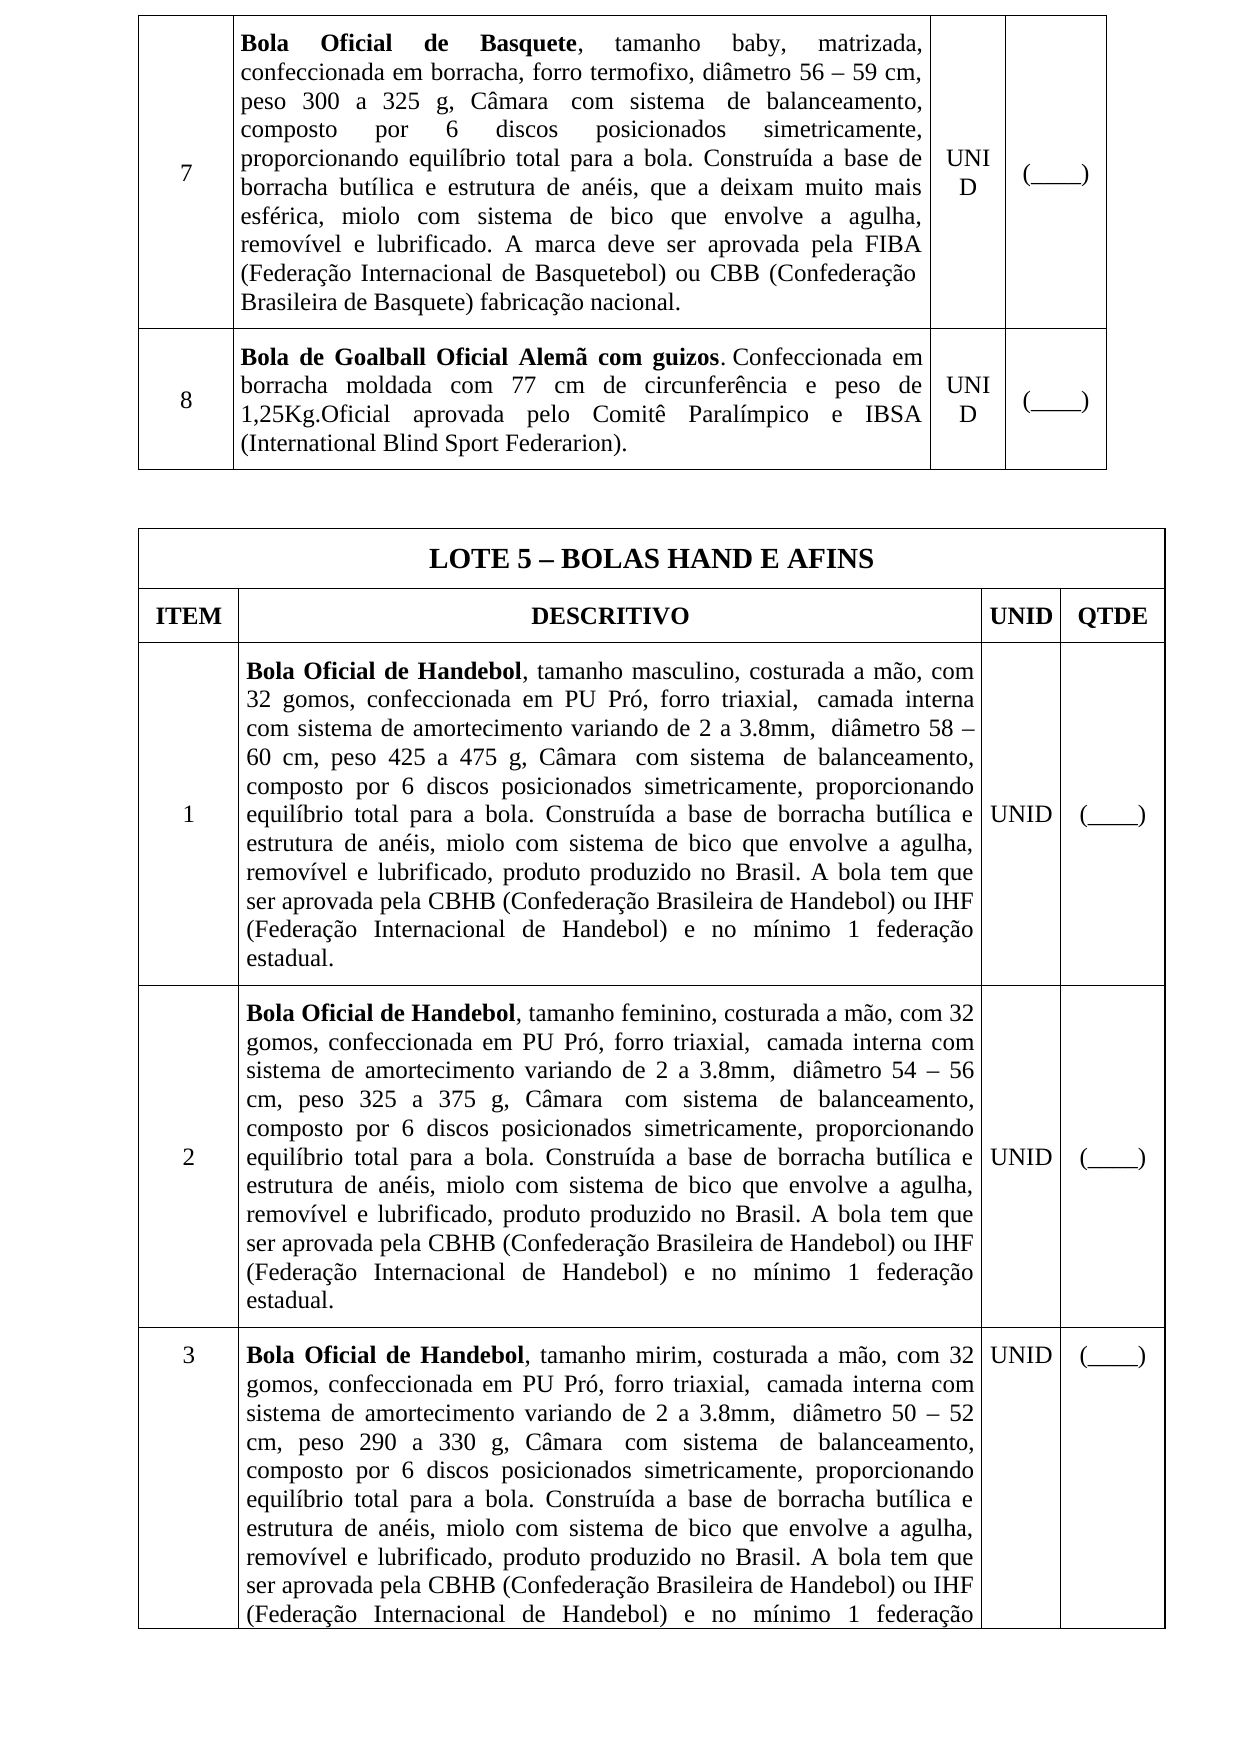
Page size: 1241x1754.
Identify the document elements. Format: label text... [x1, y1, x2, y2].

table_cell UNID [982, 589, 1060, 642]
table_cell UNID [931, 329, 1005, 469]
table_cell Bola Oficial de Handebol, tamanho masculino, costurada a mão, com 32 gomos, confeccionada em PU Pró, forro triaxial, camada interna com sistema de amortecimento variando de 2 a 3.8mm, diâmetro 58 – 60 cm, peso 425 a 475 g, Câmara com sistema de balanceamento, composto por 6 discos posicionados simetricamente, proporcionando equilíbrio total para a bola. Construída a base de borracha butílica e estrutura de anéis, miolo com sistema de bico que envolve a agulha, removível e lubrificado, produto produzido no Brasil. A bola tem que ser aprovada pela CBHB (Confederação Brasileira de Handebol) ou IHF (Federação Internacional de Handebol) e no mínimo 1 federação estadual. [239, 643, 981, 984]
table_cell 8 [139, 329, 233, 469]
table_cell (____) [1061, 643, 1164, 984]
table_cell UNID [982, 643, 1060, 984]
table_cell 1 [139, 643, 238, 984]
table_cell Bola de Goalball Oficial Alemã com guizos. Confeccionada em borracha moldada com 77 cm de circunferência e peso de 1,25Kg.Oficial aprovada pelo Comitê Paralímpico e IBSA (International Blind Sport Federarion). [234, 329, 930, 469]
table_cell ITEM [139, 589, 238, 642]
table_cell UNID [982, 1328, 1060, 1628]
table_cell UNID [931, 16, 1005, 328]
table_cell 7 [139, 16, 233, 328]
table_header LOTE 5 – BOLAS HAND E AFINS [139, 529, 1164, 587]
table_cell (____) [1006, 329, 1106, 469]
table_cell (____) [1006, 16, 1106, 328]
table_cell UNID [982, 986, 1060, 1327]
table_cell 3 [139, 1328, 238, 1628]
table_cell Bola Oficial de Handebol, tamanho mirim, costurada a mão, com 32 gomos, confeccionada em PU Pró, forro triaxial, camada interna com sistema de amortecimento variando de 2 a 3.8mm, diâmetro 50 – 52 cm, peso 290 a 330 g, Câmara com sistema de balanceamento, composto por 6 discos posicionados simetricamente, proporcionando equilíbrio total para a bola. Construída a base de borracha butílica e estrutura de anéis, miolo com sistema de bico que envolve a agulha, removível e lubrificado, produto produzido no Brasil. A bola tem que ser aprovada pela CBHB (Confederação Brasileira de Handebol) ou IHF (Federação Internacional de Handebol) e no mínimo 1 federação [239, 1328, 981, 1628]
table_cell DESCRITIVO [239, 589, 981, 642]
table_cell 2 [139, 986, 238, 1327]
table_cell Bola Oficial de Handebol, tamanho feminino, costurada a mão, com 32 gomos, confeccionada em PU Pró, forro triaxial, camada interna com sistema de amortecimento variando de 2 a 3.8mm, diâmetro 54 – 56 cm, peso 325 a 375 g, Câmara com sistema de balanceamento, composto por 6 discos posicionados simetricamente, proporcionando equilíbrio total para a bola. Construída a base de borracha butílica e estrutura de anéis, miolo com sistema de bico que envolve a agulha, removível e lubrificado, produto produzido no Brasil. A bola tem que ser aprovada pela CBHB (Confederação Brasileira de Handebol) ou IHF (Federação Internacional de Handebol) e no mínimo 1 federação estadual. [239, 986, 981, 1327]
table_cell QTDE [1061, 589, 1164, 642]
table_cell (____) [1061, 1328, 1164, 1628]
table_cell (____) [1061, 986, 1164, 1327]
table_cell Bola Oficial de Basquete, tamanho baby, matrizada, confeccionada em borracha, forro termofixo, diâmetro 56 – 59 cm, peso 300 a 325 g, Câmara com sistema de balanceamento, composto por 6 discos posicionados simetricamente, proporcionando equilíbrio total para a bola. Construída a base de borracha butílica e estrutura de anéis, que a deixam muito mais esférica, miolo com sistema de bico que envolve a agulha, removível e lubrificado. A marca deve ser aprovada pela FIBA (Federação Internacional de Basquetebol) ou CBB (Confederação Brasileira de Basquete) fabricação nacional. [234, 16, 930, 328]
